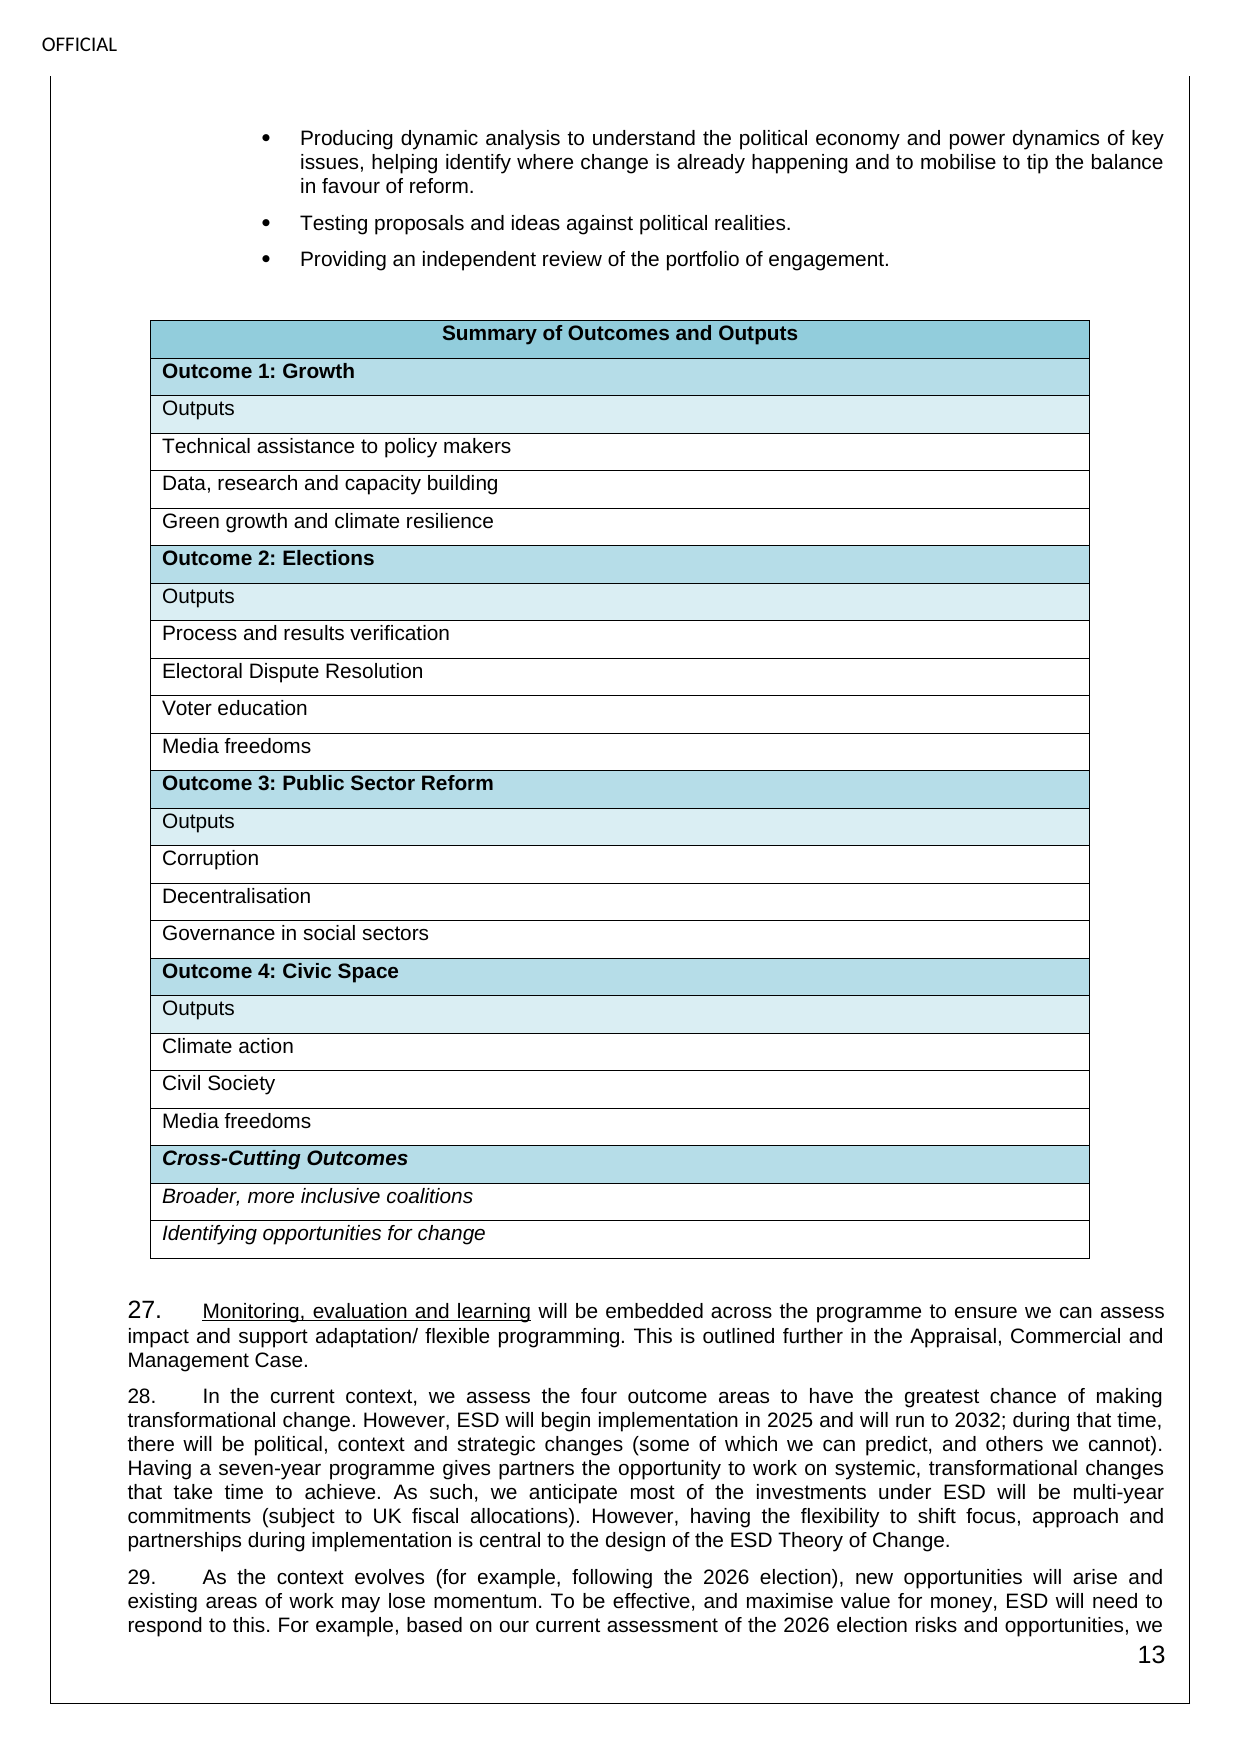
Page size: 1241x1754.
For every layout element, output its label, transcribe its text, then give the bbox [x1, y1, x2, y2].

table_cell Green growth and climate resilience [151, 509, 1089, 545]
table_cell Climate action [151, 1034, 1089, 1070]
table_cell Outputs [151, 396, 1089, 433]
table_cell Technical assistance to policy makers [151, 434, 1089, 470]
table_cell Civil Society [151, 1071, 1089, 1108]
table_cell Media freedoms [151, 1109, 1089, 1145]
table_cell Cross-Cutting Outcomes [151, 1146, 1089, 1183]
table_cell Broader, more inclusive coalitions [151, 1184, 1089, 1220]
table_cell Outputs [151, 809, 1089, 845]
list In the current context, we assess the four outcome areas to have the greatest chance of making transformational change. However, ESD will begin implementation in 2025 and will run to 2032; during that time, there will be political, context and strategic changes (some of which we can predict, and others we cannot). Having a seven-year programme gives partners the opportunity to work on systemic, transformational changes that take time to achieve. As such, we anticipate most of the investments under ESD will be multi-year commitments (subject to UK fiscal allocations). However, having the flexibility to shift focus, approach and partnerships during implementation is central to the design of the ESD Theory of Change. [127, 1384, 1165, 1552]
list Providing an independent review of the portfolio of engagement. [262, 247, 1165, 271]
table_cell Outputs [151, 996, 1089, 1033]
table_cell Outcome 1: Growth [151, 359, 1089, 395]
table_cell Outputs [151, 584, 1089, 620]
table_cell Electoral Dispute Resolution [151, 659, 1089, 695]
table_cell Media freedoms [151, 734, 1089, 770]
table_cell Voter education [151, 696, 1089, 733]
table_cell Outcome 4: Civic Space [151, 959, 1089, 995]
list Monitoring, evaluation and learning will be embedded across the programme to ensure we can assess impact and support adaptation/ flexible programming. This is outlined further in the Appraisal, Commercial and Management Case. [127, 1295, 1165, 1372]
table_cell Outcome 3: Public Sector Reform [151, 771, 1089, 808]
table_cell Data, research and capacity building [151, 471, 1089, 508]
table_cell Process and results verification [151, 621, 1089, 658]
table_cell Outcome 2: Elections [151, 546, 1089, 583]
table_cell Identifying opportunities for change [151, 1221, 1089, 1258]
table_cell Corruption [151, 846, 1089, 883]
list As the context evolves (for example, following the 2026 election), new opportunities will arise and existing areas of work may lose momentum. To be effective, and maximise value for money, ESD will need to respond to this. For example, based on our current assessment of the 2026 election risks and opportunities, we [127, 1564, 1165, 1636]
table_cell Governance in social sectors [151, 921, 1089, 958]
table_cell Decentralisation [151, 884, 1089, 920]
list Producing dynamic analysis to understand the political economy and power dynamics of key issues, helping identify where change is already happening and to mobilise to tip the balance in favour of reform. [262, 126, 1165, 198]
list Testing proposals and ideas against political realities. [262, 211, 1165, 234]
table_header Summary of Outcomes and Outputs [151, 321, 1089, 358]
